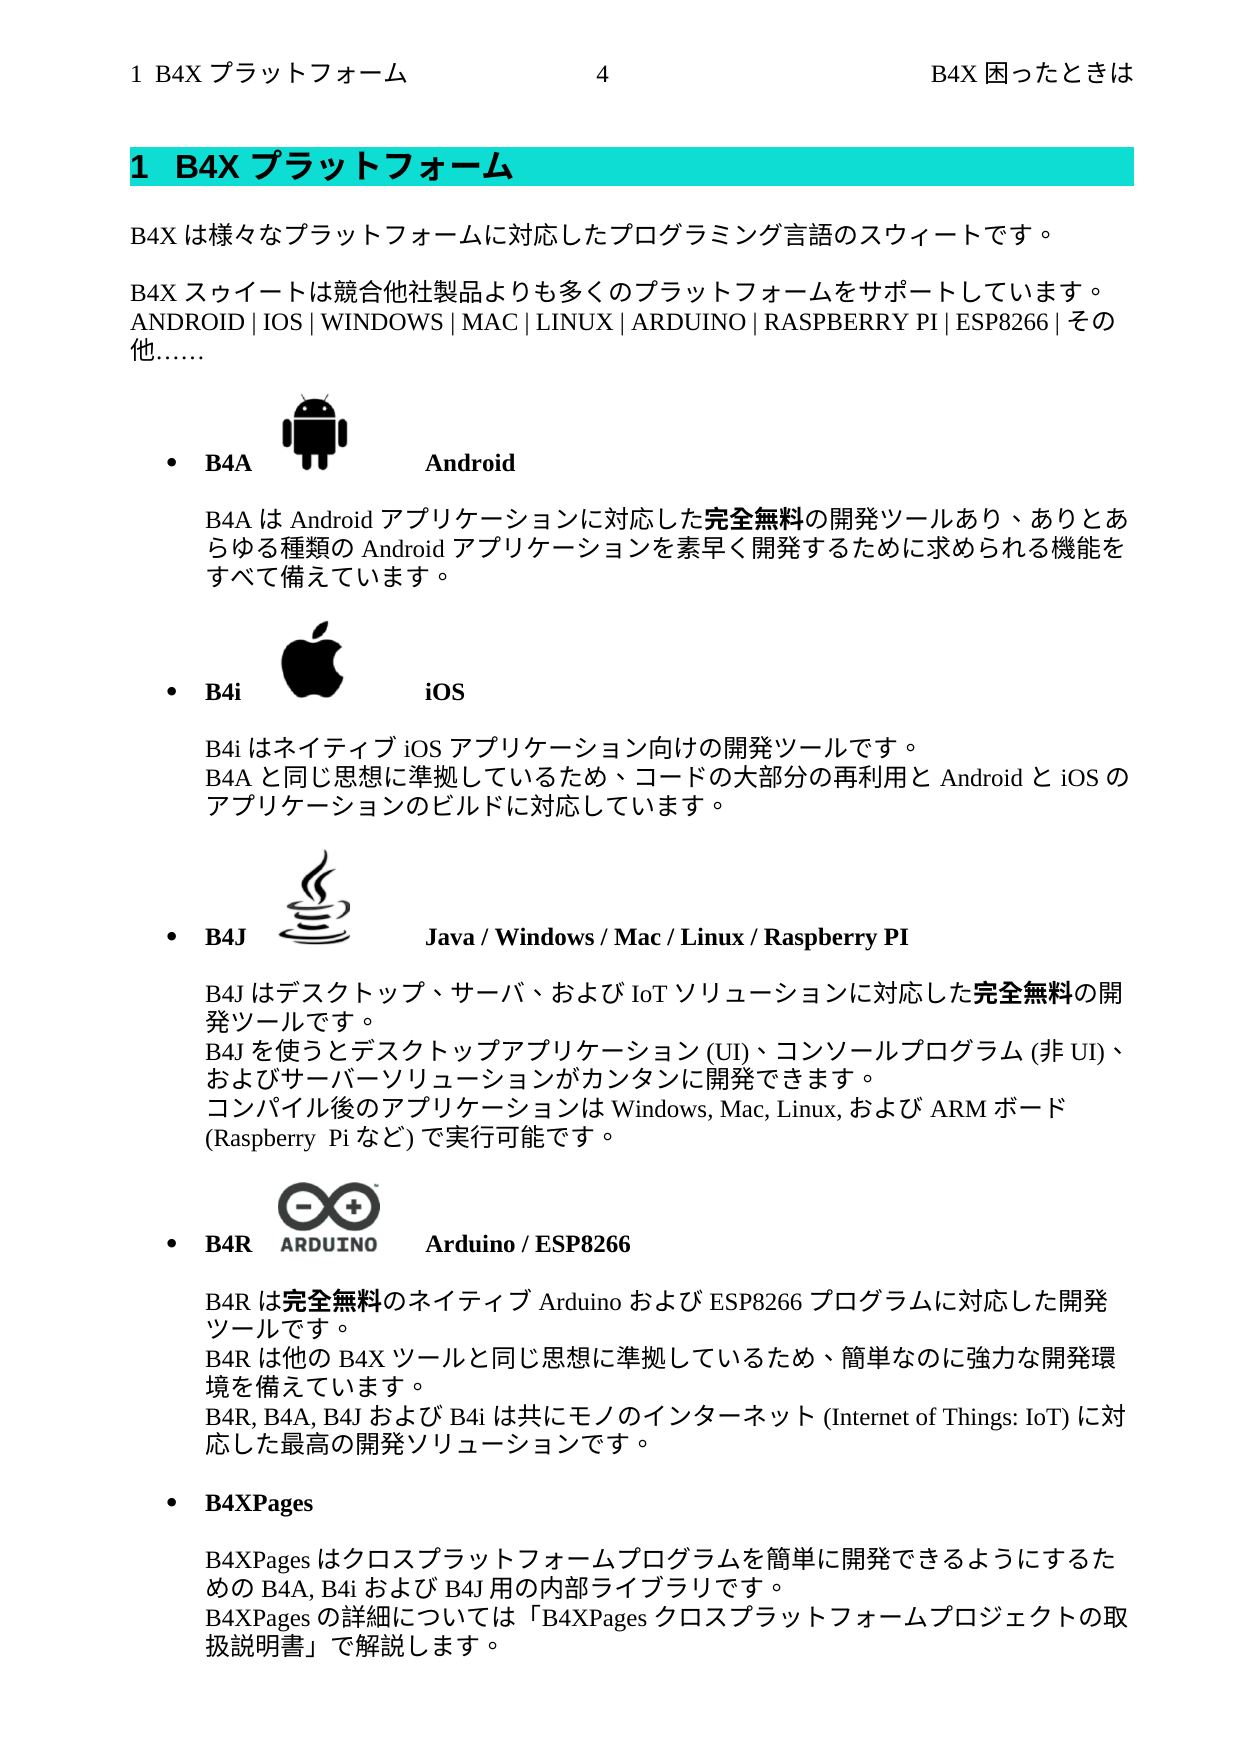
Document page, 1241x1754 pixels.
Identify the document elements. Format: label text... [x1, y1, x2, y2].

text B4X は様々なプラットフォームに対応したプログラミング言語のスウィートです。 [130, 221, 1134, 249]
list B4R Arduino / ESP8266 B4R は完全無料のネイティブ Arduino および ESP8266 プログラムに対応した開発ツールです。 B4R は他の B4X ツールと同じ思想に準拠しているため、簡単なのに強力な開発環境を備えています。 B4R, B4A, B4J および B4i は共にモノのインターネット (Internet of Things: IoT) に対応した最高の開発ソリューションです。 [167, 1180, 1134, 1488]
picture [277, 849, 351, 945]
list B4XPages B4XPages はクロスプラットフォームプログラムを簡単に開発できるようにするための B4A, B4i および B4J 用の内部ライブラリです。 B4XPages の詳細については「B4XPages クロスプラットフォームプロジェクトの取扱説明書」で解説します。 [167, 1488, 1134, 1660]
picture [277, 620, 349, 701]
text B4X スゥイートは競合他社製品よりも多くのプラットフォームをサポートしています。 [130, 278, 1134, 307]
list B4i iOS B4i はネイティブ iOS アプリケーション向けの開発ツールです。 B4A と同じ思想に準拠しているため、コードの大部分の再利用と Android と iOS のアプリケーションのビルドに対応しています。 [167, 620, 1134, 849]
subtitle B4X プラットフォーム [130, 147, 1134, 186]
picture [277, 393, 351, 472]
list B4A Android B4A は Android アプリケーションに対応した完全無料の開発ツールあり、ありとあらゆる種類の Android アプリケーションを素早く開発するために求められる機能をすべて備えています。 [167, 393, 1134, 620]
text ANDROID | IOS | WINDOWS | MAC | LINUX | ARDUINO | RASPBERRY PI | ESP8266 | その他…… [130, 307, 1134, 364]
list B4J Java / Windows / Mac / Linux / Raspberry PI B4J はデスクトップ、サーバ、および IoT ソリューションに対応した完全無料の開発ツールです。 B4J を使うとデスクトップアプリケーション (UI)、コンソールプログラム (非 UI)、およびサーバーソリューションがカンタンに開発できます。 コンパイル後のアプリケーションは Windows, Mac, Linux, および ARM ボード (Raspberry Pi など) で実行可能です。 [167, 849, 1134, 1180]
picture [277, 1180, 382, 1253]
